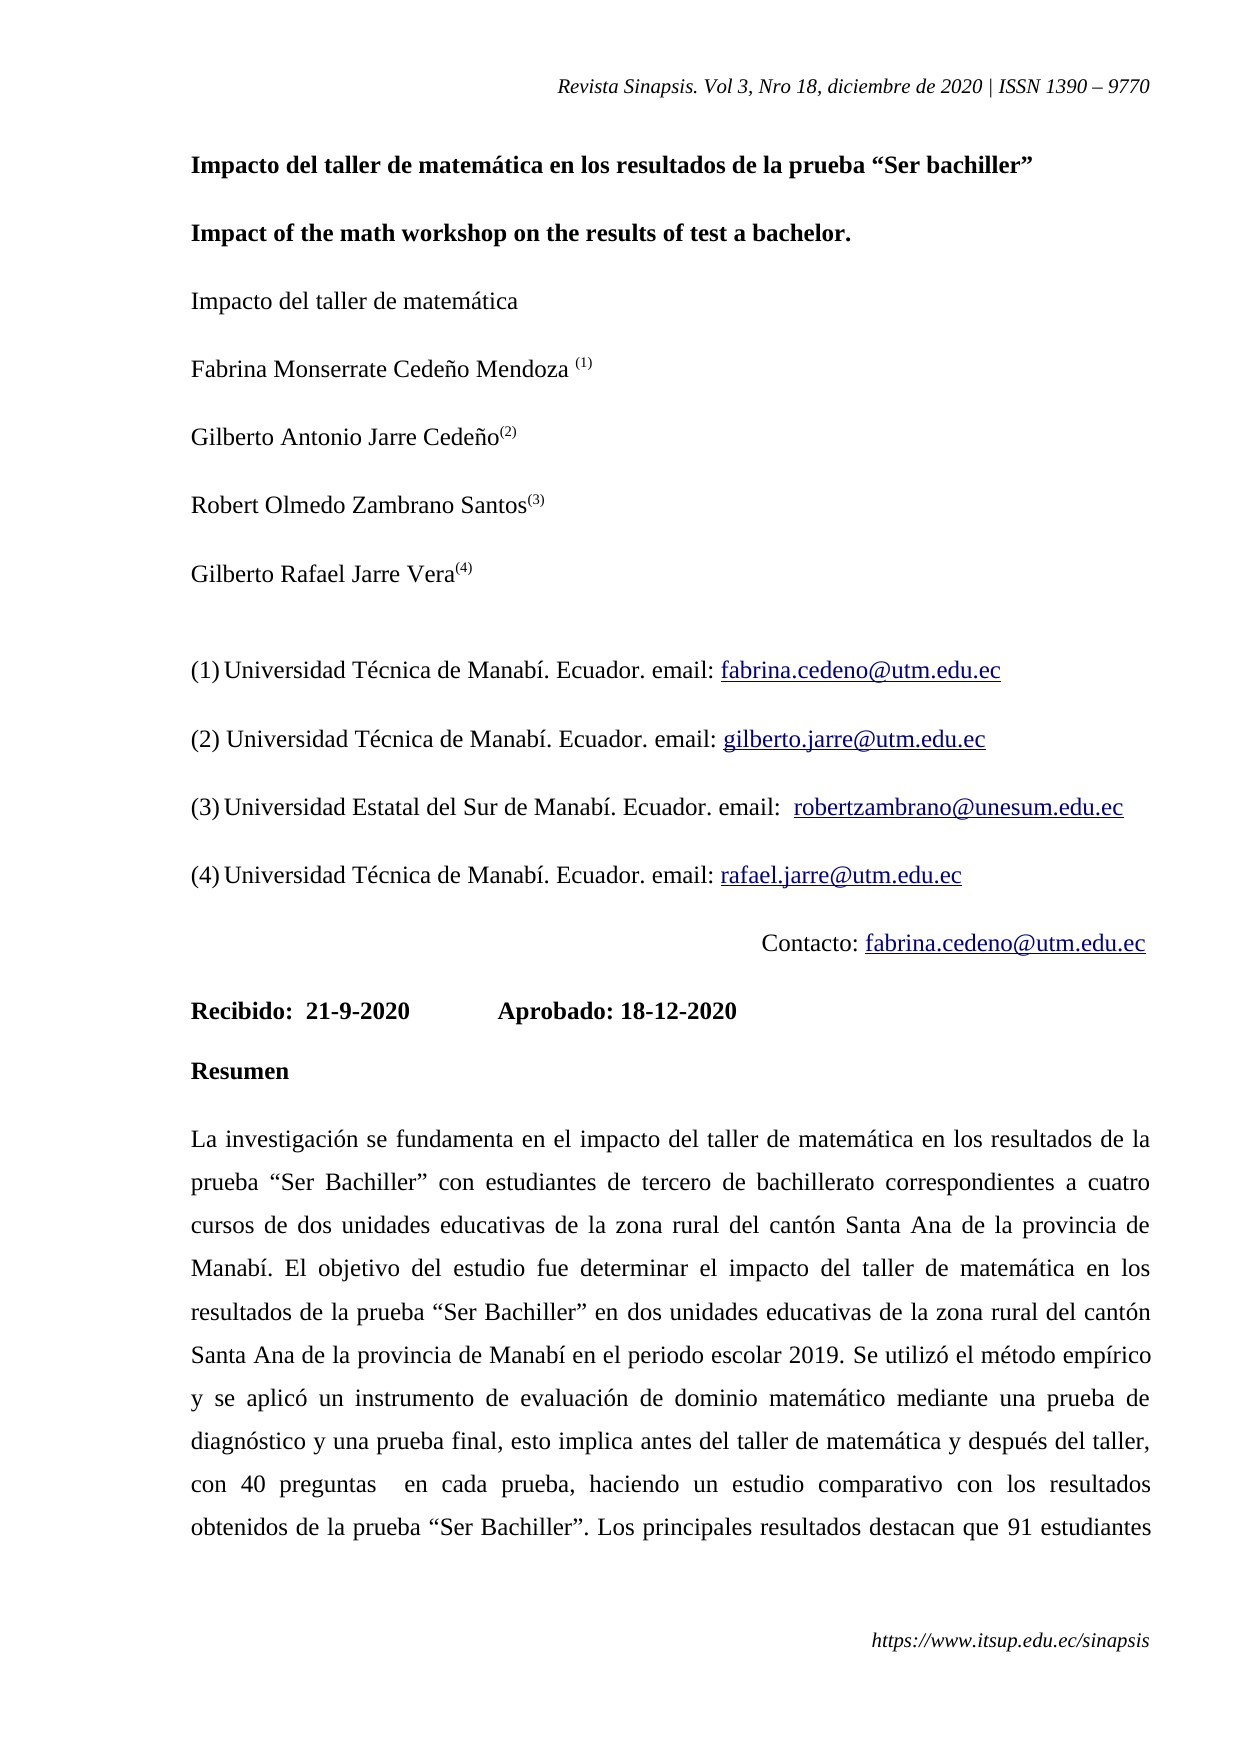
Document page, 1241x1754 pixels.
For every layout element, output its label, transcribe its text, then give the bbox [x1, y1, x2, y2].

text Impacto del taller de matemática [191, 286, 1152, 315]
text Robert Olmedo Zambrano Santos(3) [191, 491, 1152, 519]
text Gilberto Antonio Jarre Cedeño(2) [191, 422, 1152, 451]
text Impact of the math workshop on the results of test a bachelor. [191, 218, 1152, 247]
text (3) Universidad Estatal del Sur de Manabí. Ecuador. email: robertzambrano@unesum.edu.ec [191, 792, 1152, 821]
text Gilberto Rafael Jarre Vera(4) [191, 559, 1152, 587]
text (1) Universidad Técnica de Manabí. Ecuador. email: fabrina.cedeno@utm.edu.ec [191, 656, 1152, 684]
text Contacto: fabrina.cedeno@utm.edu.ec [176, 928, 1152, 957]
text Impacto del taller de matemática en los resultados de la prueba “Ser bachiller” [191, 150, 1152, 179]
text (4) Universidad Técnica de Manabí. Ecuador. email: rafael.jarre@utm.edu.ec [191, 860, 1152, 889]
text La investigación se fundamenta en el impacto del taller de matemática en los resultados de la prueba “Ser Bachiller” con estudiantes de tercero de bachillerato correspondientes a cuatro cursos de dos unidades educativas de la zona rural del cantón Santa Ana de la provincia de Manabí. El objetivo del estudio fue determinar el impacto del taller de matemática en los resultados de la prueba “Ser Bachiller” en dos unidades educativas de la zona rural del cantón Santa Ana de la provincia de Manabí en el periodo escolar 2019. Se utilizó el método empírico y se aplicó un instrumento de evaluación de dominio matemático mediante una prueba de diagnóstico y una prueba final, esto implica antes del taller de matemática y después del taller, con 40 preguntas en cada prueba, haciendo un estudio comparativo con los resultados obtenidos de la prueba “Ser Bachiller”. Los principales resultados destacan que 91 estudiantes [191, 1124, 1152, 1541]
text (2) Universidad Técnica de Manabí. Ecuador. email: gilberto.jarre@utm.edu.ec [191, 724, 1152, 752]
text Fabrina Monserrate Cedeño Mendoza (1) [191, 354, 1152, 383]
text Recibido: 21-9-2020 Aprobado: 18-12-2020 [191, 996, 1152, 1025]
text Resumen [191, 1056, 1152, 1085]
